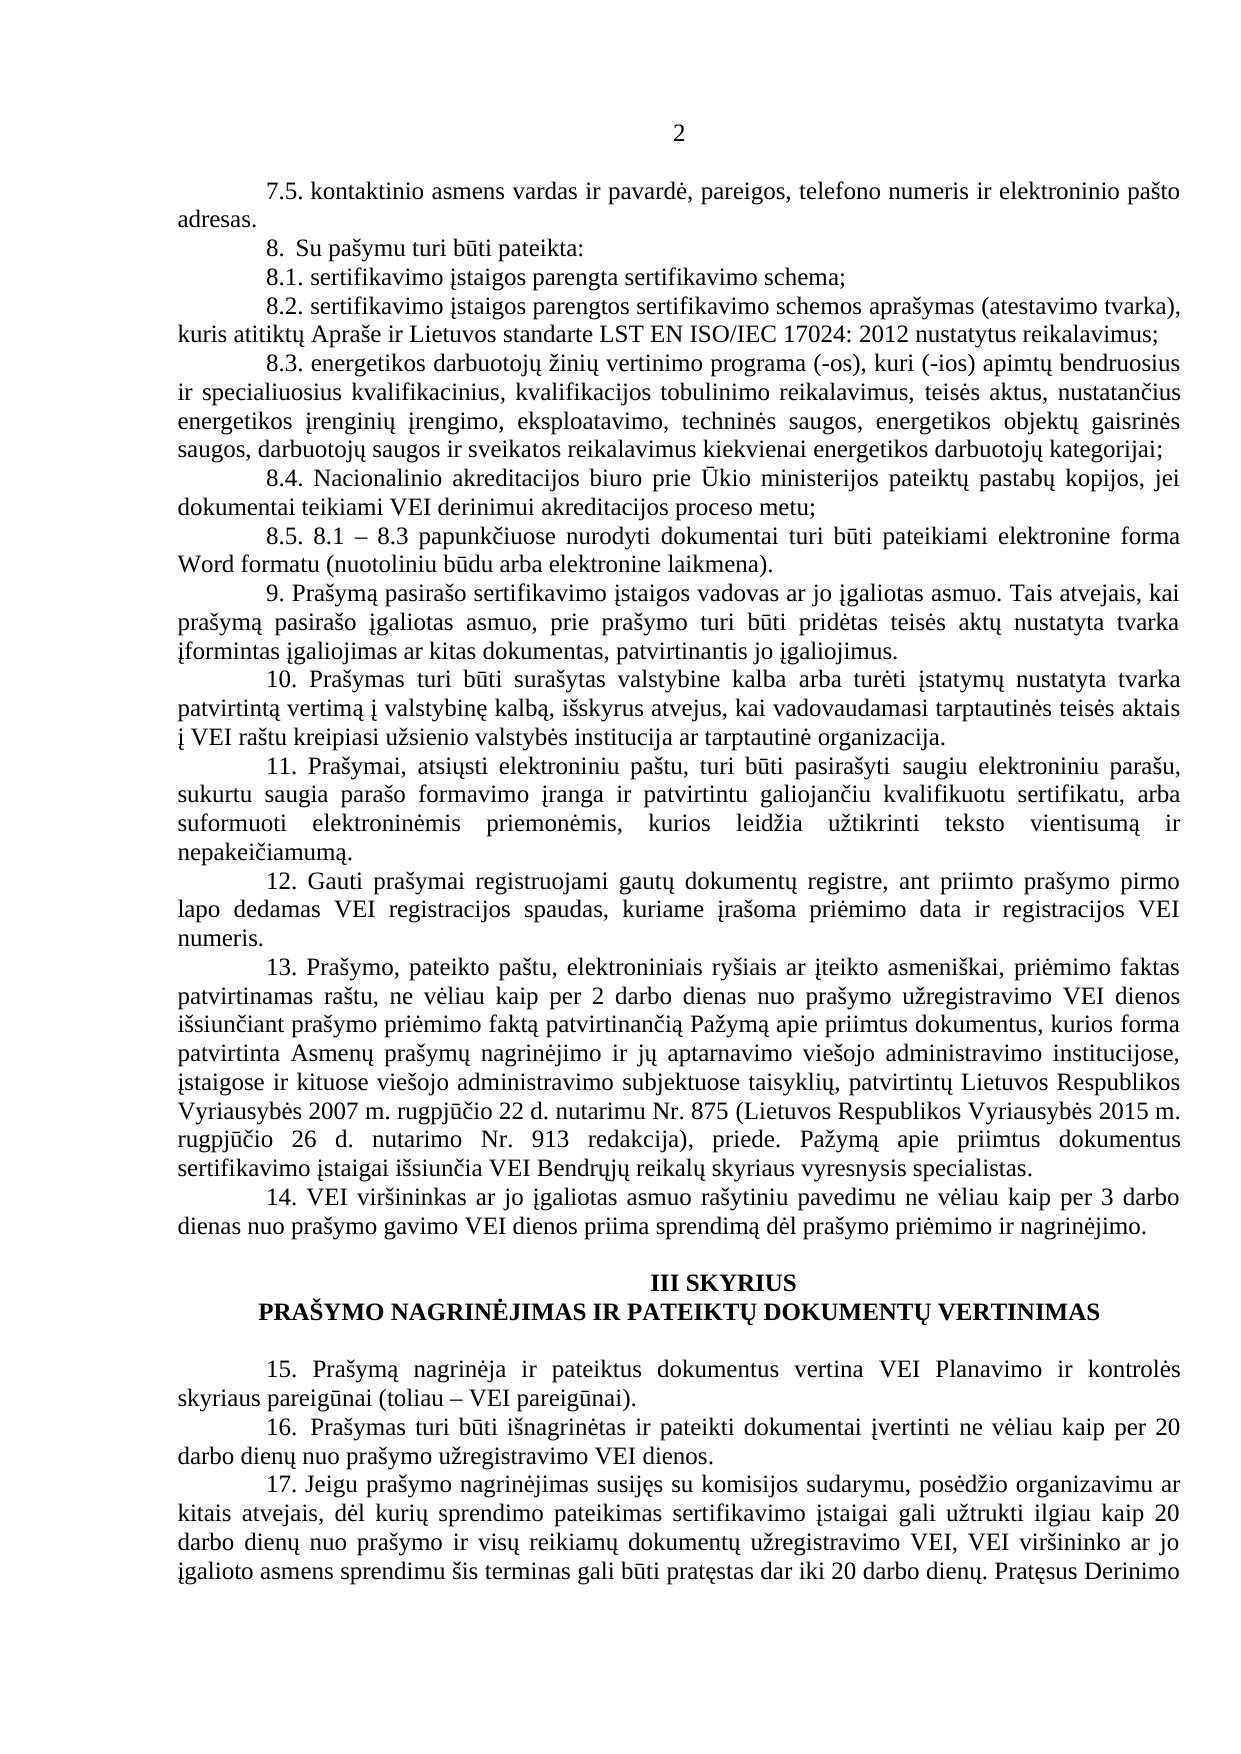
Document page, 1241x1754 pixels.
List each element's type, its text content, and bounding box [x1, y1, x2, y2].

text 10. Prašymas turi būti surašytas valstybine kalba arba turėti įstatymų nustatyta tvarka patvirtintą vertimą į valstybinę kalbą, išskyrus atvejus, kai vadovaudamasi tarptautinės teisės aktais į VEI raštu kreipiasi užsienio valstybės institucija ar tarptautinė organizacija. [177, 664, 1181, 751]
text 8. Su pašymu turi būti pateikta: [177, 233, 1181, 262]
text 8.2. sertifikavimo įstaigos parengtos sertifikavimo schemos aprašymas (atestavimo tvarka), kuris atitiktų Apraše ir Lietuvos standarte LST EN ISO/IEC 17024: 2012 nustatytus reikalavimus; [177, 291, 1181, 348]
text 12. Gauti prašymai registruojami gautų dokumentų registre, ant priimto prašymo pirmo lapo dedamas VEI registracijos spaudas, kuriame įrašoma priėmimo data ir registracijos VEI numeris. [177, 866, 1181, 952]
text 11. Prašymai, atsiųsti elektroniniu paštu, turi būti pasirašyti saugiu elektroniniu parašu, sukurtu saugia parašo formavimo įranga ir patvirtintu galiojančiu kvalifikuotu sertifikatu, arba suformuoti elektroninėmis priemonėmis, kurios leidžia užtikrinti teksto vientisumą ir nepakeičiamumą. [177, 751, 1181, 866]
text 8.3. energetikos darbuotojų žinių vertinimo programa (-os), kuri (-ios) apimtų bendruosius ir specialiuosius kvalifikacinius, kvalifikacijos tobulinimo reikalavimus, teisės aktus, nustatančius energetikos įrenginių įrengimo, eksploatavimo, techninės saugos, energetikos objektų gaisrinės saugos, darbuotojų saugos ir sveikatos reikalavimus kiekvienai energetikos darbuotojų kategorijai; [177, 348, 1181, 463]
text 13. Prašymo, pateikto paštu, elektroniniais ryšiais ar įteikto asmeniškai, priėmimo faktas patvirtinamas raštu, ne vėliau kaip per 2 darbo dienas nuo prašymo užregistravimo VEI dienos išsiunčiant prašymo priėmimo faktą patvirtinančią Pažymą apie priimtus dokumentus, kurios forma patvirtinta Asmenų prašymų nagrinėjimo ir jų aptarnavimo viešojo administravimo institucijose, įstaigose ir kituose viešojo administravimo subjektuose taisyklių, patvirtintų Lietuvos Respublikos Vyriausybės 2007 m. rugpjūčio 22 d. nutarimu Nr. 875 (Lietuvos Respublikos Vyriausybės 2015 m. rugpjūčio 26 d. nutarimo Nr. 913 redakcija), priede. Pažymą apie priimtus dokumentus sertifikavimo įstaigai išsiunčia VEI Bendrųjų reikalų skyriaus vyresnysis specialistas. [177, 952, 1181, 1182]
text 8.5. 8.1 – 8.3 papunkčiuose nurodyti dokumentai turi būti pateikiami elektronine forma Word formatu (nuotoliniu būdu arba elektronine laikmena). [177, 521, 1181, 578]
text 9. Prašymą pasirašo sertifikavimo įstaigos vadovas ar jo įgaliotas asmuo. Tais atvejais, kai prašymą pasirašo įgaliotas asmuo, prie prašymo turi būti pridėtas teisės aktų nustatyta tvarka įformintas įgaliojimas ar kitas dokumentas, patvirtinantis jo įgaliojimus. [177, 578, 1181, 664]
text 14. VEI viršininkas ar jo įgaliotas asmuo rašytiniu pavedimu ne vėliau kaip per 3 darbo dienas nuo prašymo gavimo VEI dienos priima sprendimą dėl prašymo priėmimo ir nagrinėjimo. [177, 1182, 1181, 1239]
text 8.1. sertifikavimo įstaigos parengta sertifikavimo schema; [177, 262, 1181, 291]
text 15. Prašymą nagrinėja ir pateiktus dokumentus vertina VEI Planavimo ir kontrolės skyriaus pareigūnai (toliau – VEI pareigūnai). [177, 1354, 1181, 1412]
text 8.4. Nacionalinio akreditacijos biuro prie Ūkio ministerijos pateiktų pastabų kopijos, jei dokumentai teikiami VEI derinimui akreditacijos proceso metu; [177, 463, 1181, 521]
text 7.5. kontaktinio asmens vardas ir pavardė, pareigos, telefono numeris ir elektroninio pašto adresas. [177, 176, 1181, 233]
text 16. Prašymas turi būti išnagrinėtas ir pateikti dokumentai įvertinti ne vėliau kaip per 20 darbo dienų nuo prašymo užregistravimo VEI dienos. [177, 1412, 1181, 1469]
text 17. Jeigu prašymo nagrinėjimas susijęs su komisijos sudarymu, posėdžio organizavimu ar kitais atvejais, dėl kurių sprendimo pateikimas sertifikavimo įstaigai gali užtrukti ilgiau kaip 20 darbo dienų nuo prašymo ir visų reikiamų dokumentų užregistravimo VEI, VEI viršininko ar jo įgalioto asmens sprendimu šis terminas gali būti pratęstas dar iki 20 darbo dienų. Pratęsus Derinimo [177, 1469, 1181, 1584]
text III SKYRIUS [177, 1268, 1181, 1297]
text PRAŠYMO NAGRINĖJIMAS IR PATEIKTŲ DOKUMENTŲ VERTINIMAS [177, 1297, 1181, 1326]
